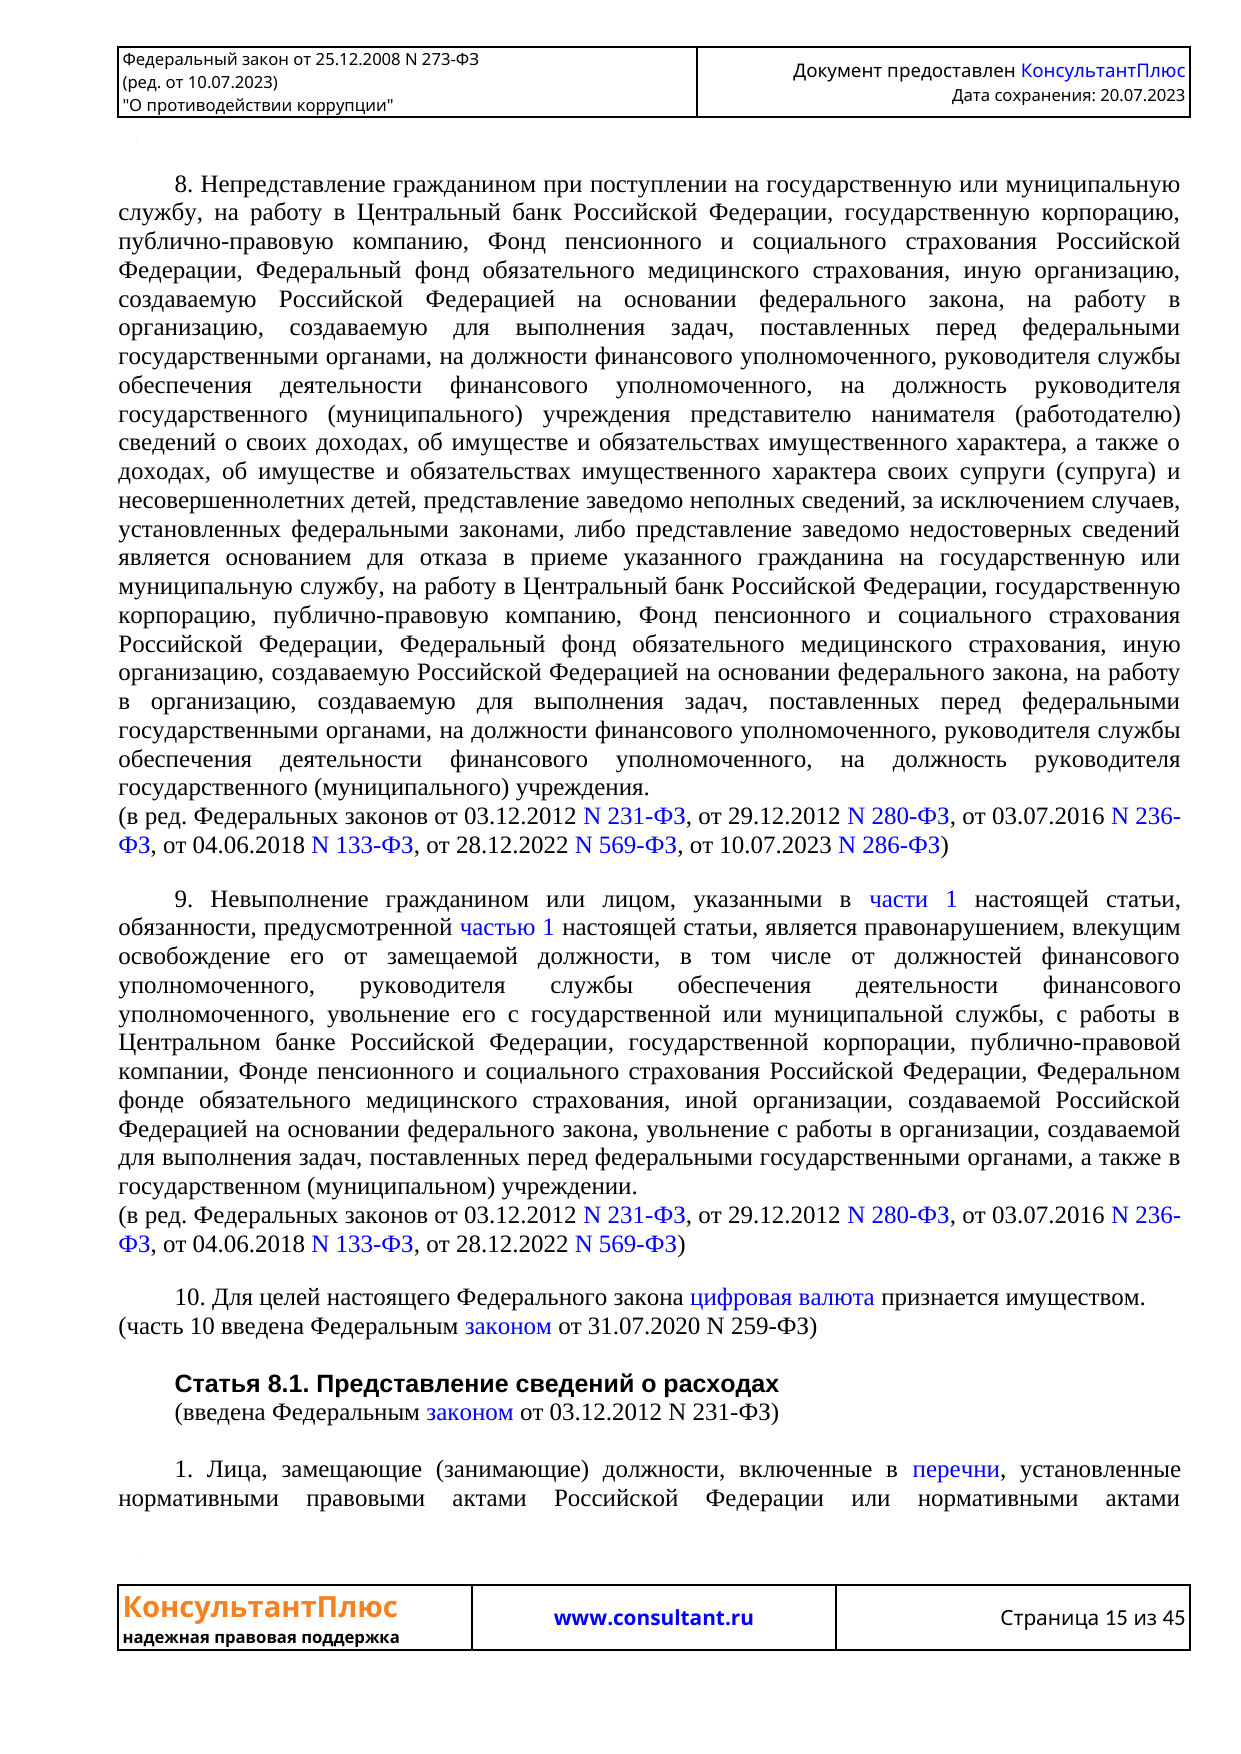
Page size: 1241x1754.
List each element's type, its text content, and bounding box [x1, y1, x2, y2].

text (введена Федеральным законом от 03.12.2012 N 231-ФЗ) [118, 1397, 1181, 1426]
text 1. Лица, замещающие (занимающие) должности, включенные в перечни, установленные нормативными правовыми актами Российской Федерации или нормативными актами [118, 1454, 1181, 1512]
text 8. Непредставление гражданином при поступлении на государственную или муниципальную службу, на работу в Центральный банк Российской Федерации, государственную корпорацию, публично-правовую компанию, Фонд пенсионного и социального страхования Российской Федерации, Федеральный фонд обязательного медицинского страхования, иную организацию, создаваемую Российской Федерацией на основании федерального закона, на работу в организацию, создаваемую для выполнения задач, поставленных перед федеральными государственными органами, на должности финансового уполномоченного, руководителя службы обеспечения деятельности финансового уполномоченного, на должность руководителя государственного (муниципального) учреждения представителю нанимателя (работодателю) сведений о своих доходах, об имуществе и обязательствах имущественного характера, а также о доходах, об имуществе и обязательствах имущественного характера своих супруги (супруга) и несовершеннолетних детей, представление заведомо неполных сведений, за исключением случаев, установленных федеральными законами, либо представление заведомо недостоверных сведений является основанием для отказа в приеме указанного гражданина на государственную или муниципальную службу, на работу в Центральный банк Российской Федерации, государственную корпорацию, публично-правовую компанию, Фонд пенсионного и социального страхования Российской Федерации, Федеральный фонд обязательного медицинского страхования, иную организацию, создаваемую Российской Федерацией на основании федерального закона, на работу в организацию, создаваемую для выполнения задач, поставленных перед федеральными государственными органами, на должности финансового уполномоченного, руководителя службы обеспечения деятельности финансового уполномоченного, на должность руководителя государственного (муниципального) учреждения. [118, 169, 1181, 801]
text 10. Для целей настоящего Федерального закона цифровая валюта признается имуществом. [118, 1282, 1181, 1311]
text 9. Невыполнение гражданином или лицом, указанными в части 1 настоящей статьи, обязанности, предусмотренной частью 1 настоящей статьи, является правонарушением, влекущим освобождение его от замещаемой должности, в том числе от должностей финансового уполномоченного, руководителя службы обеспечения деятельности финансового уполномоченного, увольнение его с государственной или муниципальной службы, с работы в Центральном банке Российской Федерации, государственной корпорации, публично-правовой компании, Фонде пенсионного и социального страхования Российской Федерации, Федеральном фонде обязательного медицинского страхования, иной организации, создаваемой Российской Федерацией на основании федерального закона, увольнение с работы в организации, создаваемой для выполнения задач, поставленных перед федеральными государственными органами, а также в государственном (муниципальном) учреждении. [118, 884, 1181, 1200]
text (в ред. Федеральных законов от 03.12.2012 N 231-ФЗ, от 29.12.2012 N 280-ФЗ, от 03.07.2016 N 236-ФЗ, от 04.06.2018 N 133-ФЗ, от 28.12.2022 N 569-ФЗ, от 10.07.2023 N 286-ФЗ) [118, 801, 1181, 859]
text Статья 8.1. Представление сведений о расходах [118, 1369, 1181, 1397]
text (часть 10 введена Федеральным законом от 31.07.2020 N 259-ФЗ) [118, 1311, 1181, 1340]
text (в ред. Федеральных законов от 03.12.2012 N 231-ФЗ, от 29.12.2012 N 280-ФЗ, от 03.07.2016 N 236-ФЗ, от 04.06.2018 N 133-ФЗ, от 28.12.2022 N 569-ФЗ) [118, 1200, 1181, 1257]
